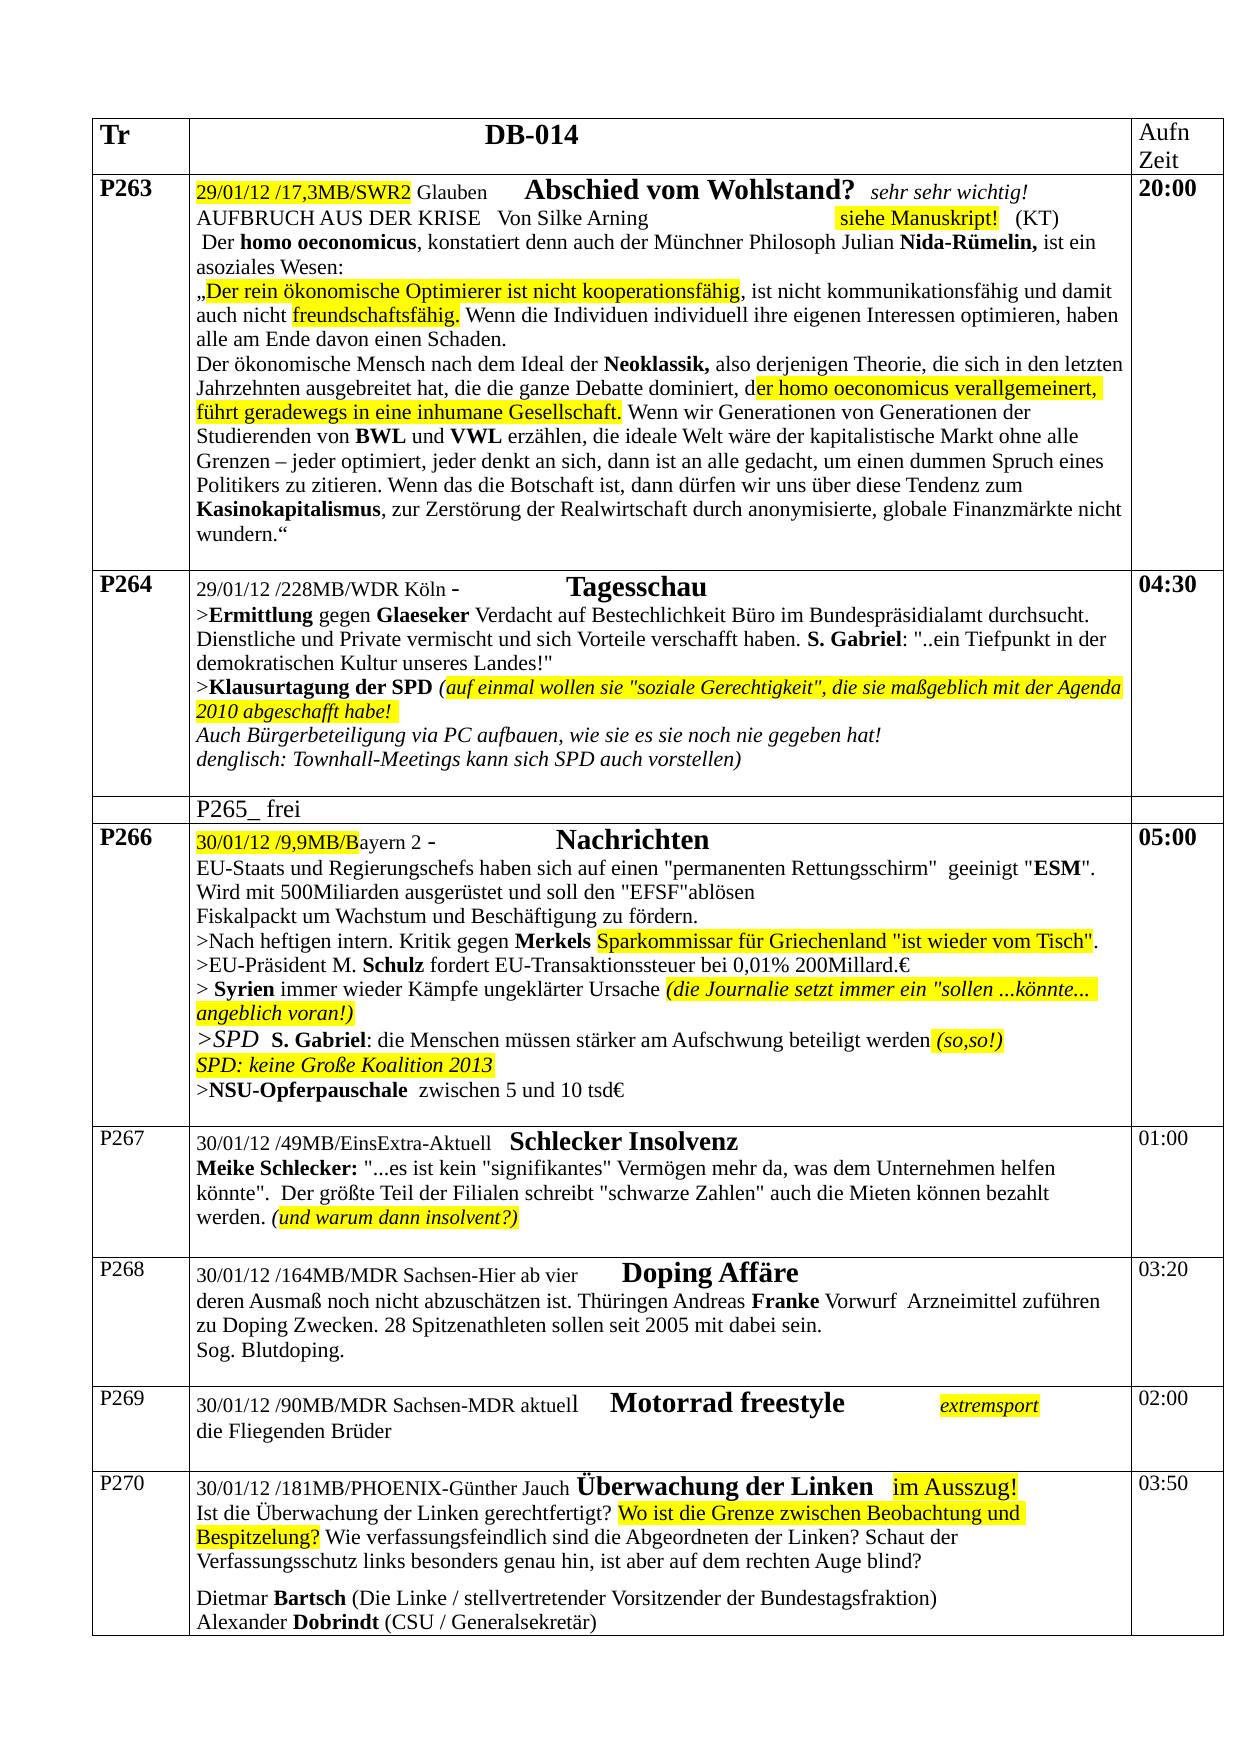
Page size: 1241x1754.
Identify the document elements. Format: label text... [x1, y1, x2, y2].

table_cell [1132, 797, 1223, 823]
table_cell 30/01/12 /164MB/MDR Sachsen-Hier ab vier Doping Affäre deren Ausmaß noch nicht abzuschätzen ist. Thüringen Andreas Franke Vorwurf Arzneimittel zuführen zu Doping Zwecken. 28 Spitzenathleten sollen seit 2005 mit dabei sein. Sog. Blutdoping. [190, 1258, 1131, 1386]
table_cell 02:00 [1132, 1387, 1223, 1471]
table_cell 03:50 [1132, 1472, 1223, 1634]
table_cell 01:00 [1132, 1127, 1223, 1257]
table_cell P269 [93, 1387, 189, 1471]
table_cell 03:20 [1132, 1258, 1223, 1386]
table_cell P267 [93, 1127, 189, 1257]
table_cell P265_ frei [190, 797, 1131, 823]
table_cell [93, 797, 189, 823]
table_cell 29/01/12 /228MB/WDR Köln - Tagesschau >Ermittlung gegen Glaeseker Verdacht auf Bestechlichkeit Büro im Bundespräsidialamt durchsucht. Dienstliche und Private vermischt und sich Vorteile verschafft haben. S. Gabriel: "..ein Tiefpunkt in der demokratischen Kultur unseres Landes!" >Klausurtagung der SPD (auf einmal wollen sie "soziale Gerechtigkeit", die sie maßgeblich mit der Agenda 2010 abgeschafft habe! Auch Bürgerbeteiligung via PC aufbauen, wie sie es sie noch nie gegeben hat! denglisch: Townhall-Meetings kann sich SPD auch vorstellen) [190, 571, 1131, 796]
table_cell 05:00 [1132, 824, 1223, 1126]
table_cell P270 [93, 1472, 189, 1634]
table_cell 30/01/12 /9,9MB/Bayern 2 - Nachrichten EU-Staats und Regierungschefs haben sich auf einen "permanenten Rettungsschirm" geeinigt "ESM". Wird mit 500Miliarden ausgerüstet und soll den "EFSF"ablösen Fiskalpackt um Wachstum und Beschäftigung zu fördern. >Nach heftigen intern. Kritik gegen Merkels Sparkommissar für Griechenland "ist wieder vom Tisch". >EU-Präsident M. Schulz fordert EU-Transaktionssteuer bei 0,01% 200Millard.€ > Syrien immer wieder Kämpfe ungeklärter Ursache (die Journalie setzt immer ein "sollen ...könnte... angeblich voran!) >SPD S. Gabriel: die Menschen müssen stärker am Aufschwung beteiligt werden (so,so!) SPD: keine Große Koalition 2013 >NSU-Opferpauschale zwischen 5 und 10 tsd€ [190, 824, 1131, 1126]
table_cell 30/01/12 /181MB/PHOENIX-Günther Jauch Überwachung der Linken im Ausszug! Ist die Überwachung der Linken gerechtfertigt? Wo ist die Grenze zwischen Beobachtung und Bespitzelung? Wie verfassungsfeindlich sind die Abgeordneten der Linken? Schaut der Verfassungsschutz links besonders genau hin, ist aber auf dem rechten Auge blind? Dietmar Bartsch (Die Linke / stellvertretender Vorsitzender der Bundestagsfraktion) Alexander Dobrindt (CSU / Generalsekretär) [190, 1472, 1131, 1634]
table_cell 30/01/12 /49MB/EinsExtra-Aktuell Schlecker Insolvenz Meike Schlecker: "...es ist kein "signifikantes" Vermögen mehr da, was dem Unternehmen helfen könnte". Der größte Teil der Filialen schreibt "schwarze Zahlen" auch die Mieten können bezahlt werden. (und warum dann insolvent?) [190, 1127, 1131, 1257]
table_header Aufn Zeit [1132, 119, 1223, 174]
table_cell 29/01/12 /17,3MB/SWR2 Glauben Abschied vom Wohlstand? sehr sehr wichtig! AUFBRUCH AUS DER KRISE Von Silke Arning siehe Manuskript! (KT) Der homo oeconomicus, konstatiert denn auch der Münchner Philosoph Julian Nida-Rümelin, ist ein asoziales Wesen: „Der rein ökonomische Optimierer ist nicht kooperationsfähig, ist nicht kommunikationsfähig und damit auch nicht freundschaftsfähig. Wenn die Individuen individuell ihre eigenen Interessen optimieren, haben alle am Ende davon einen Schaden. Der ökonomische Mensch nach dem Ideal der Neoklassik, also derjenigen Theorie, die sich in den letzten Jahrzehnten ausgebreitet hat, die die ganze Debatte dominiert, der homo oeconomicus verallgemeinert, führt geradewegs in eine inhumane Gesellschaft. Wenn wir Generationen von Generationen der Studierenden von BWL und VWL erzählen, die ideale Welt wäre der kapitalistische Markt ohne alle Grenzen – jeder optimiert, jeder denkt an sich, dann ist an alle gedacht, um einen dummen Spruch eines Politikers zu zitieren. Wenn das die Botschaft ist, dann dürfen wir uns über diese Tendenz zum Kasinokapitalismus, zur Zerstörung der Realwirtschaft durch anonymisierte, globale Finanzmärkte nicht wundern.“ [190, 175, 1131, 570]
table_cell 04:30 [1132, 571, 1223, 796]
table_cell P266 [93, 824, 189, 1126]
table_cell P268 [93, 1258, 189, 1386]
table_header DB-014 [190, 119, 1131, 174]
table_cell 30/01/12 /90MB/MDR Sachsen-MDR aktuell Motorrad freestyle extremsport die Fliegenden Brüder [190, 1387, 1131, 1471]
table_cell P263 [93, 175, 189, 570]
table_cell 20:00 [1132, 175, 1223, 570]
table_header Tr [93, 119, 189, 174]
table_cell P264 [93, 571, 189, 796]
